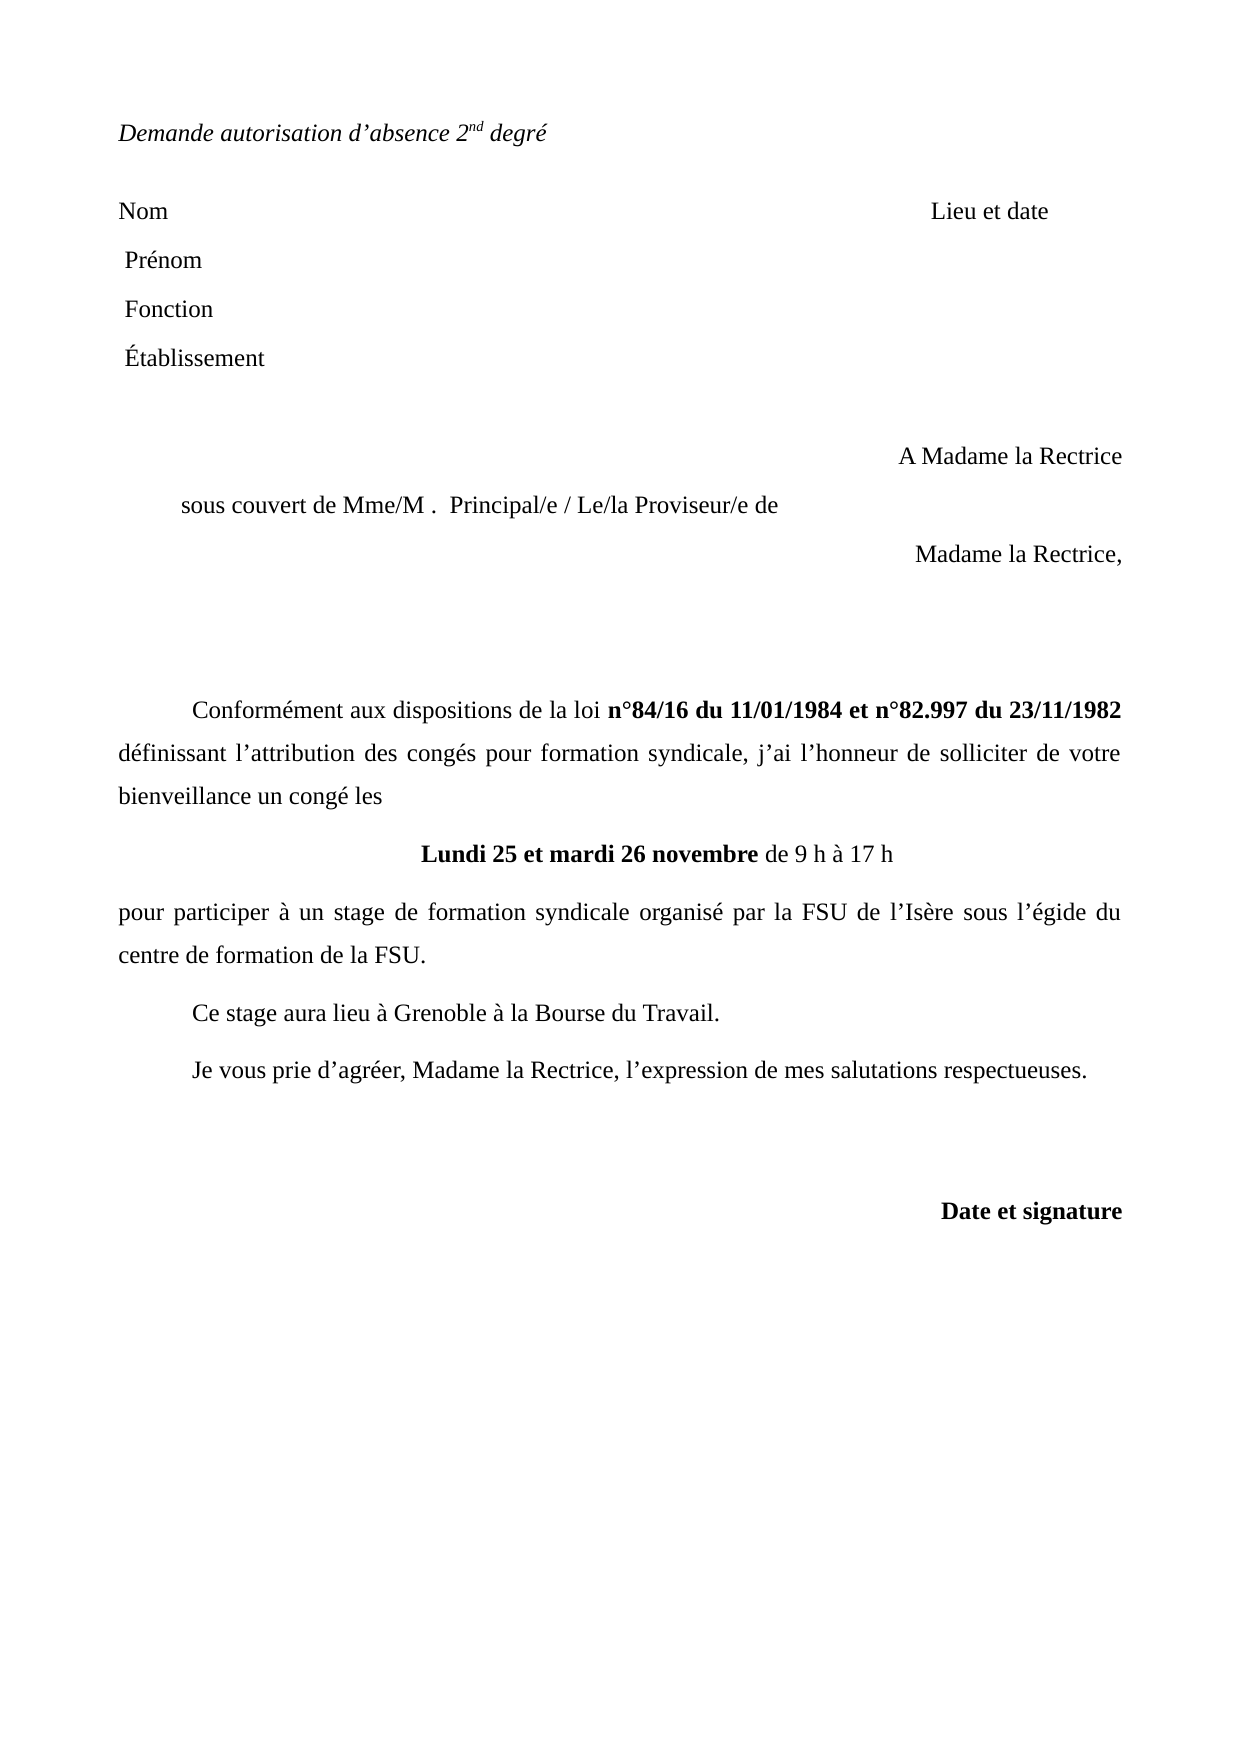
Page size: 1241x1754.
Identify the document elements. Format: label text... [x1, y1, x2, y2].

text Conformément aux dispositions de la loi n°84/16 du 11/01/1984 et n°82.997 du 23/11/1982 définissant l’attribution des congés pour formation syndicale, j’ai l’honneur de solliciter de votre bienveillance un congé les [118, 695, 1122, 810]
text Lundi 25 et mardi 26 novembre de 9 h à 17 h [118, 839, 1122, 868]
text pour participer à un stage de formation syndicale organisé par la FSU de l’Isère sous l’égide du centre de formation de la FSU. [118, 897, 1122, 969]
text A Madame la Rectrice [118, 441, 1122, 470]
text Je vous prie d’agréer, Madame la Rectrice, l’expression de mes salutations respectueuses. [118, 1055, 1122, 1084]
text Établissement [118, 343, 1122, 372]
text Demande autorisation d’absence 2nd degré [118, 118, 1122, 147]
text Ce stage aura lieu à Grenoble à la Bourse du Travail. [118, 998, 1122, 1026]
text Prénom [118, 245, 1122, 274]
subtitle Date et signature [118, 1196, 1122, 1224]
text Nom Lieu et date [118, 196, 1122, 225]
text sous couvert de Mme/M . Principal/e / Le/la Proviseur/e de [118, 490, 1122, 519]
text Madame la Rectrice, [118, 539, 1122, 568]
text Fonction [118, 294, 1122, 323]
